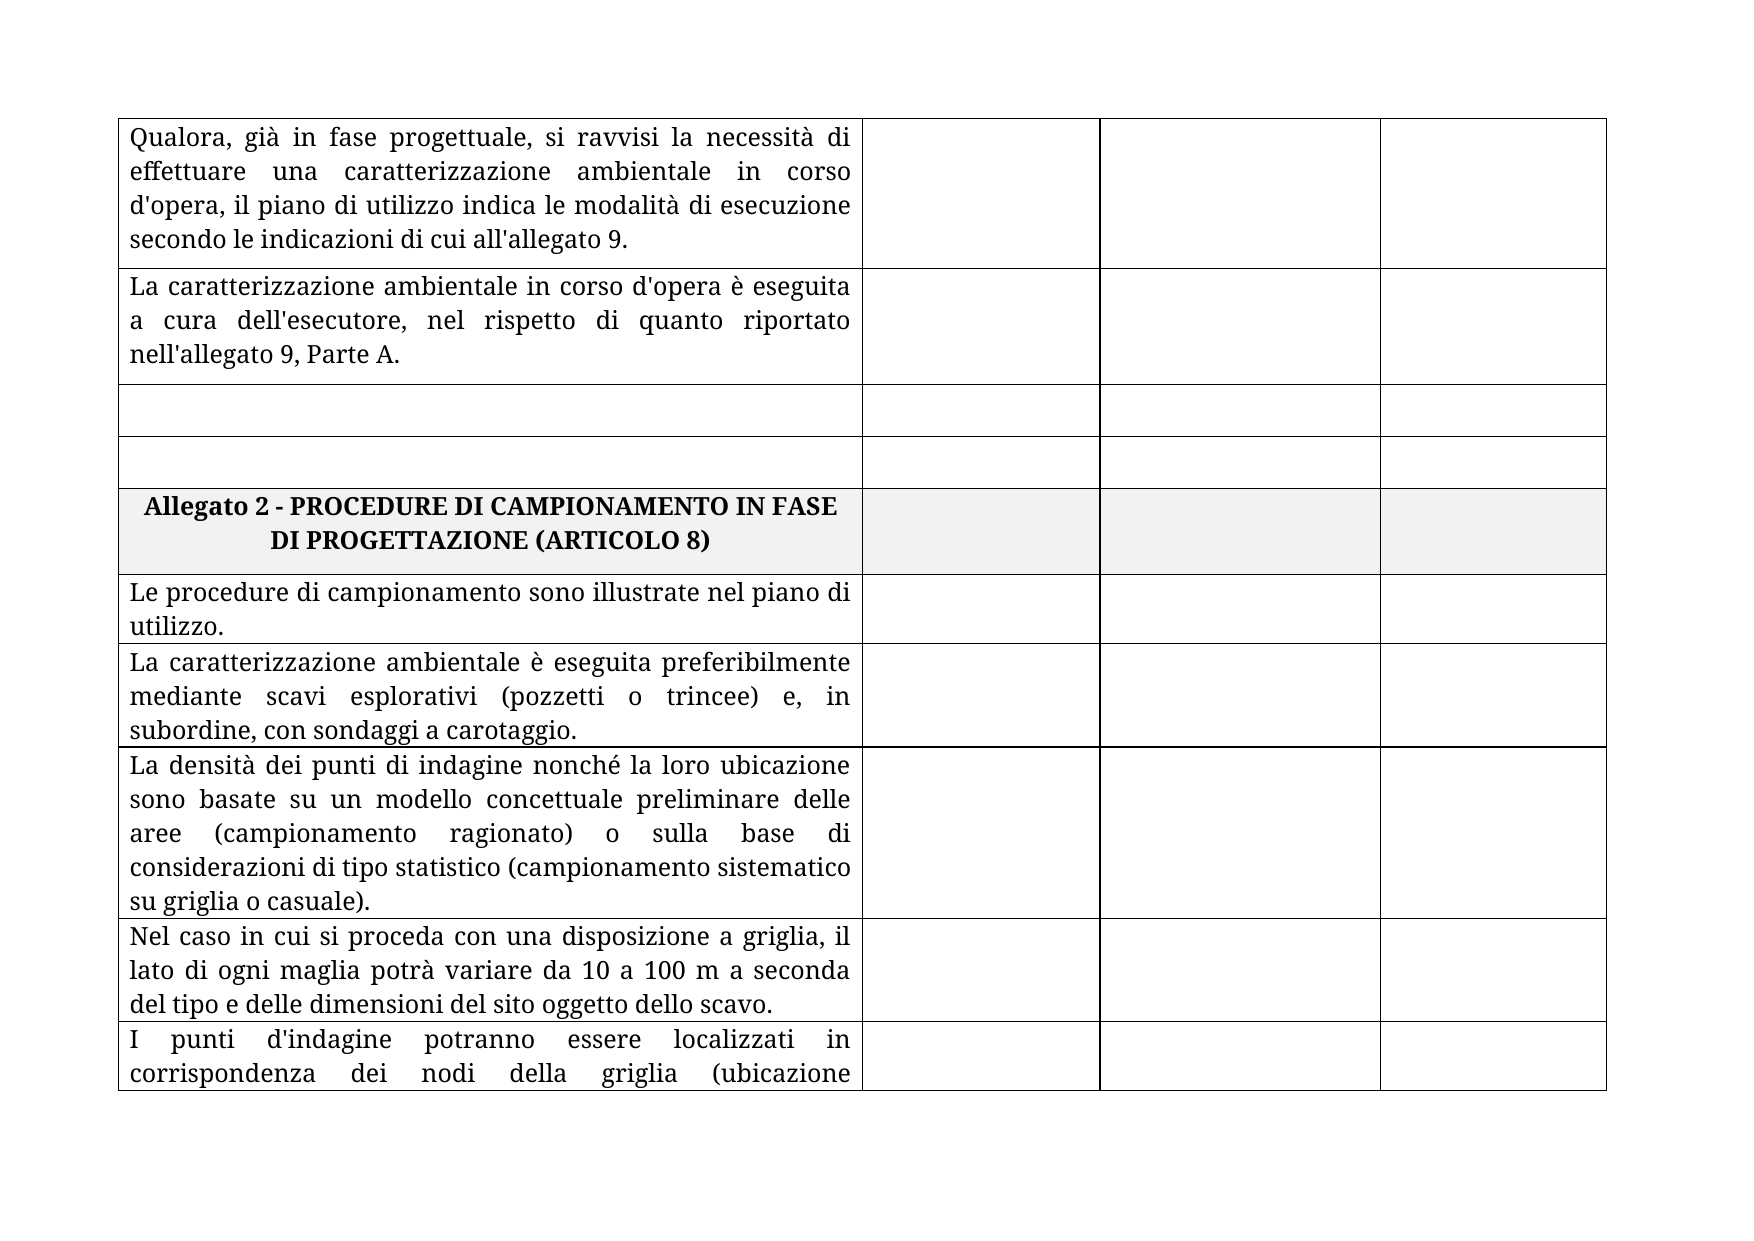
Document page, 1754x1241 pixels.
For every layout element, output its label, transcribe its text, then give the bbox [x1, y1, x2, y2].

table_cell [863, 644, 1099, 746]
table_cell [1381, 489, 1606, 574]
table_cell Nel caso in cui si proceda con una disposizione a griglia, il lato di ogni maglia potrà variare da 10 a 100 m a seconda del tipo e delle dimensioni del sito oggetto dello scavo. [119, 919, 862, 1021]
table_cell [119, 437, 862, 488]
table_cell [1381, 575, 1606, 643]
table_cell [863, 269, 1099, 384]
table_cell [863, 919, 1099, 1021]
table_cell Le procedure di campionamento sono illustrate nel piano di utilizzo. [119, 575, 862, 643]
table_cell [863, 1022, 1099, 1090]
table_cell [1101, 385, 1380, 436]
table_cell [863, 119, 1099, 268]
table_cell La densità dei punti di indagine nonché la loro ubicazione sono basate su un modello concettuale preliminare delle aree (campionamento ragionato) o sulla base di considerazioni di tipo statistico (campionamento sistematico su griglia o casuale). [119, 748, 862, 918]
table_cell [863, 748, 1099, 918]
table_cell [1381, 748, 1606, 918]
table_cell [1381, 269, 1606, 384]
table_cell [1381, 385, 1606, 436]
table_cell La caratterizzazione ambientale in corso d'opera è eseguita a cura dell'esecutore, nel rispetto di quanto riportato nell'allegato 9, Parte A. [119, 269, 862, 384]
table_cell Qualora, già in fase progettuale, si ravvisi la necessità di effettuare una caratterizzazione ambientale in corso d'opera, il piano di utilizzo indica le modalità di esecuzione secondo le indicazioni di cui all'allegato 9. [119, 119, 862, 268]
table_cell [1381, 1022, 1606, 1090]
table_cell [1381, 437, 1606, 488]
table_cell [1101, 119, 1380, 268]
table_cell [863, 489, 1099, 574]
table_cell [1101, 575, 1380, 643]
table_cell [1101, 919, 1380, 1021]
table_cell [119, 385, 862, 436]
table_cell [863, 437, 1099, 488]
table_cell [1101, 437, 1380, 488]
table_cell [863, 385, 1099, 436]
table_cell La caratterizzazione ambientale è eseguita preferibilmente mediante scavi esplorativi (pozzetti o trincee) e, in subordine, con sondaggi a carotaggio. [119, 644, 862, 746]
table_cell [1101, 269, 1380, 384]
table_cell [1381, 119, 1606, 268]
table_cell I punti d'indagine potranno essere localizzati in corrispondenza dei nodi della griglia (ubicazione [119, 1022, 862, 1090]
table_cell [1381, 919, 1606, 1021]
table_cell [863, 575, 1099, 643]
table_cell Allegato 2 - PROCEDURE DI CAMPIONAMENTO IN FASE DI PROGETTAZIONE (ARTICOLO 8) [119, 489, 862, 574]
table_cell [1101, 489, 1380, 574]
table_cell [1381, 644, 1606, 746]
table_cell [1101, 1022, 1380, 1090]
table_cell [1101, 644, 1380, 746]
table_cell [1101, 748, 1380, 918]
